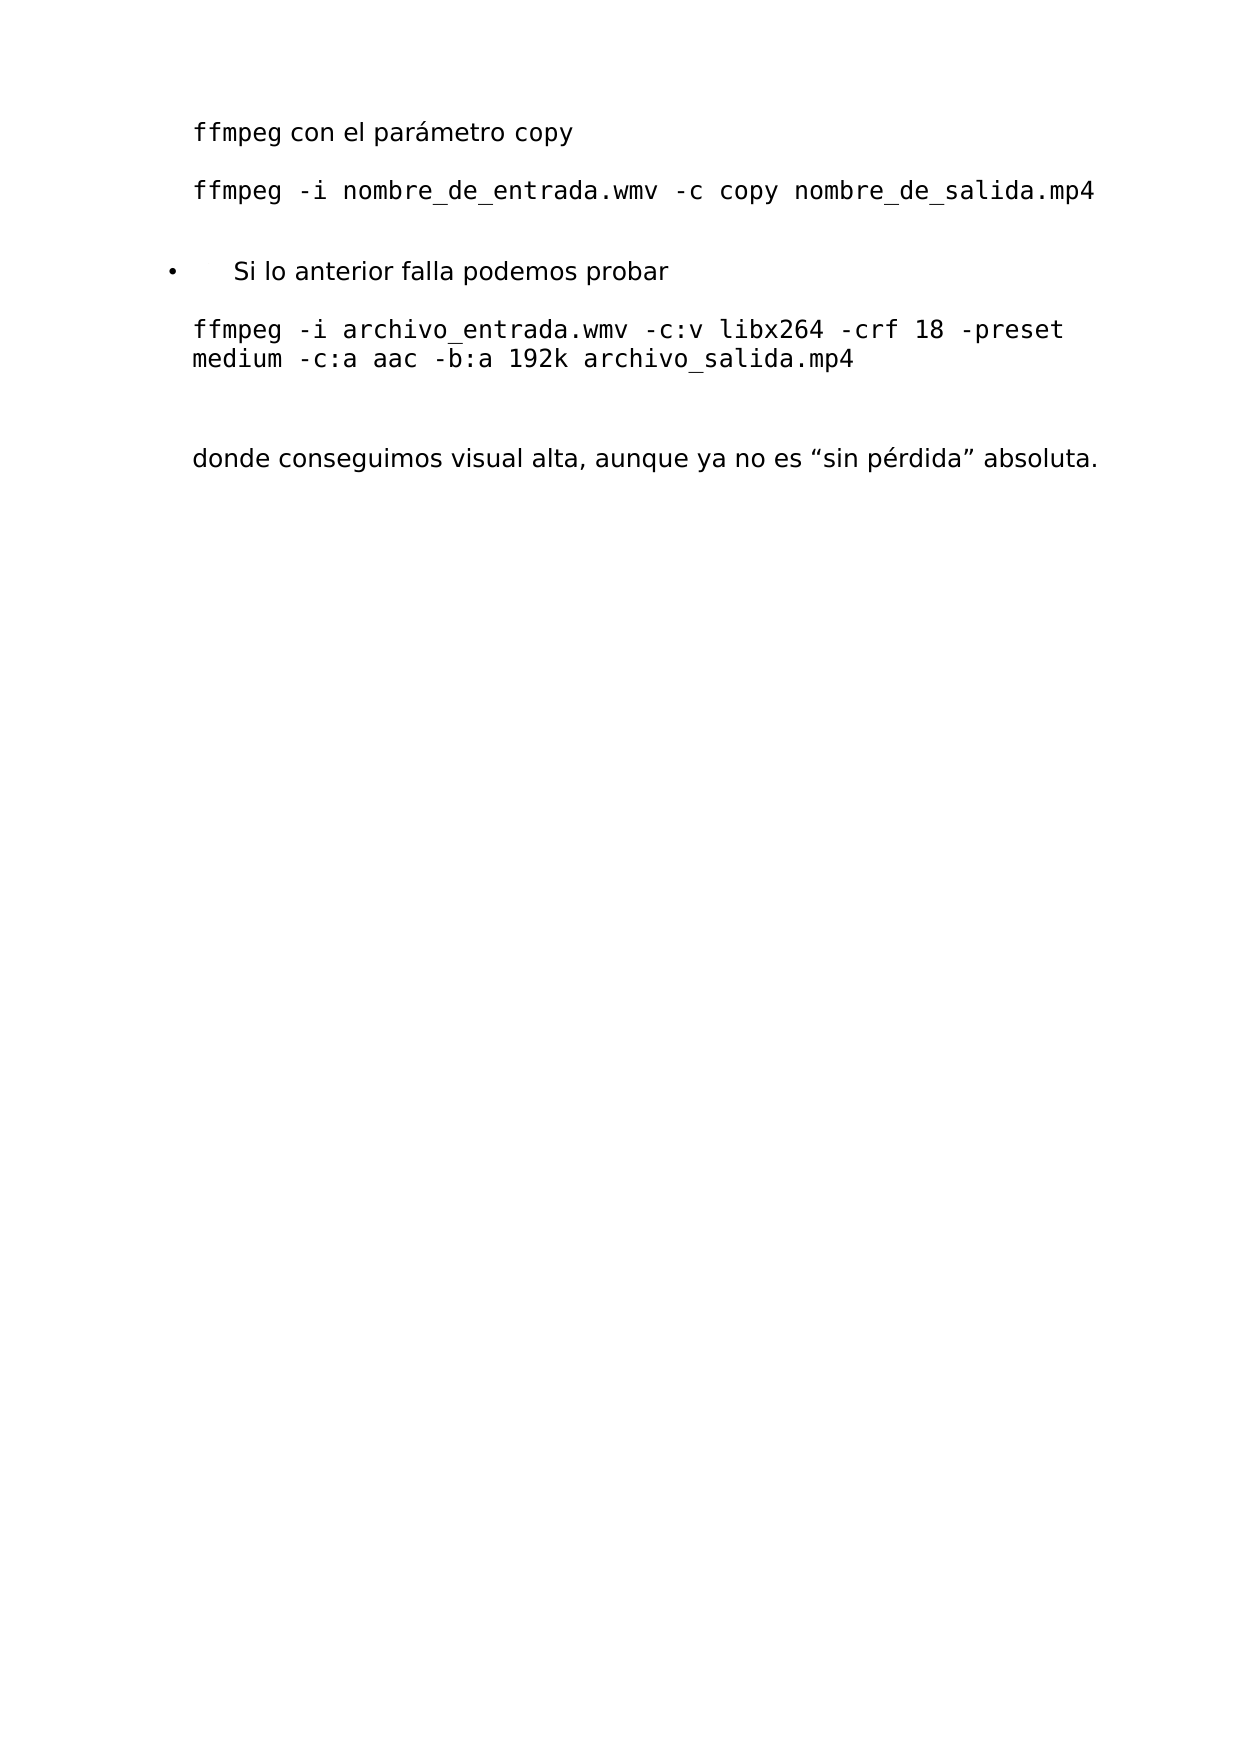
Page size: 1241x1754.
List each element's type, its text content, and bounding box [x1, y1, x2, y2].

list Si lo anterior falla podemos probar [177, 247, 1122, 286]
list donde conseguimos visual alta, aunque ya no es “sin pérdida” absoluta. [177, 444, 1122, 473]
list ffmpeg -i archivo_entrada.wmv -c:v libx264 -crf 18 -preset medium -c:a aac -b:a 192k archivo_salida.mp4 [177, 286, 1122, 403]
list ffmpeg -i nombre_de_entrada.wmv -c copy nombre_de_salida.mp4 [177, 147, 1122, 235]
list ffmpeg con el parámetro copy [177, 118, 1122, 147]
